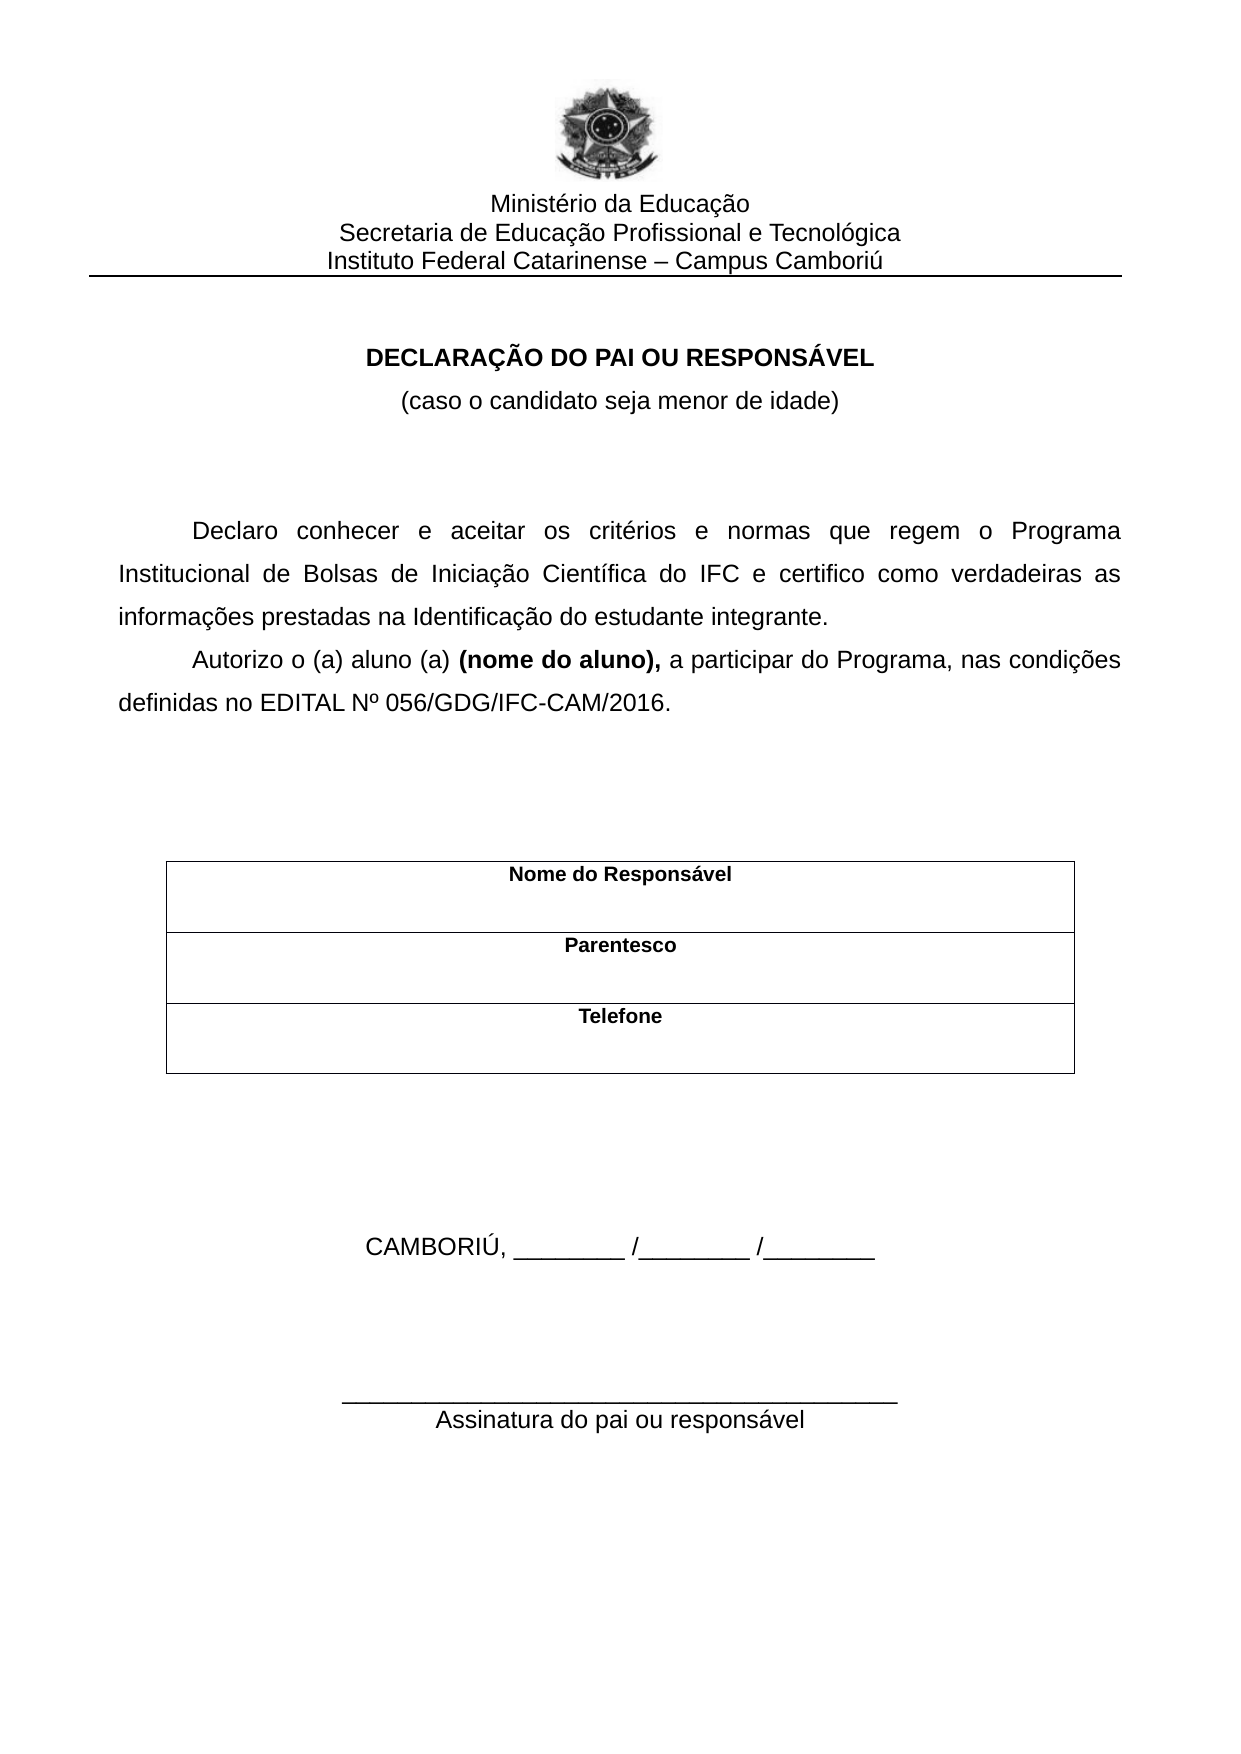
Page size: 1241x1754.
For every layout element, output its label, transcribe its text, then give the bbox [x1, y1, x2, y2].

text ________________________________________ [118, 1376, 1122, 1405]
table_header Nome do Responsável [167, 862, 1074, 932]
table_cell Parentesco [167, 933, 1074, 1002]
text Autorizo o (a) aluno (a) (nome do aluno), a participar do Programa, nas condições definidas no EDITAL Nº 056/GDG/IFC-CAM/2016. [118, 645, 1122, 717]
text CAMBORIÚ, ________ /________ /________ [118, 1232, 1122, 1261]
text Assinatura do pai ou responsável [118, 1405, 1122, 1434]
text Declaro conhecer e aceitar os critérios e normas que regem o Programa Institucional de Bolsas de Iniciação Científica do IFC e certifico como verdadeiras as informações prestadas na Identificação do estudante integrante. [118, 516, 1122, 631]
table_cell Telefone [167, 1004, 1074, 1073]
text DECLARAÇÃO DO PAI OU RESPONSÁVEL [118, 343, 1122, 372]
text (caso o candidato seja menor de idade) [118, 386, 1122, 415]
